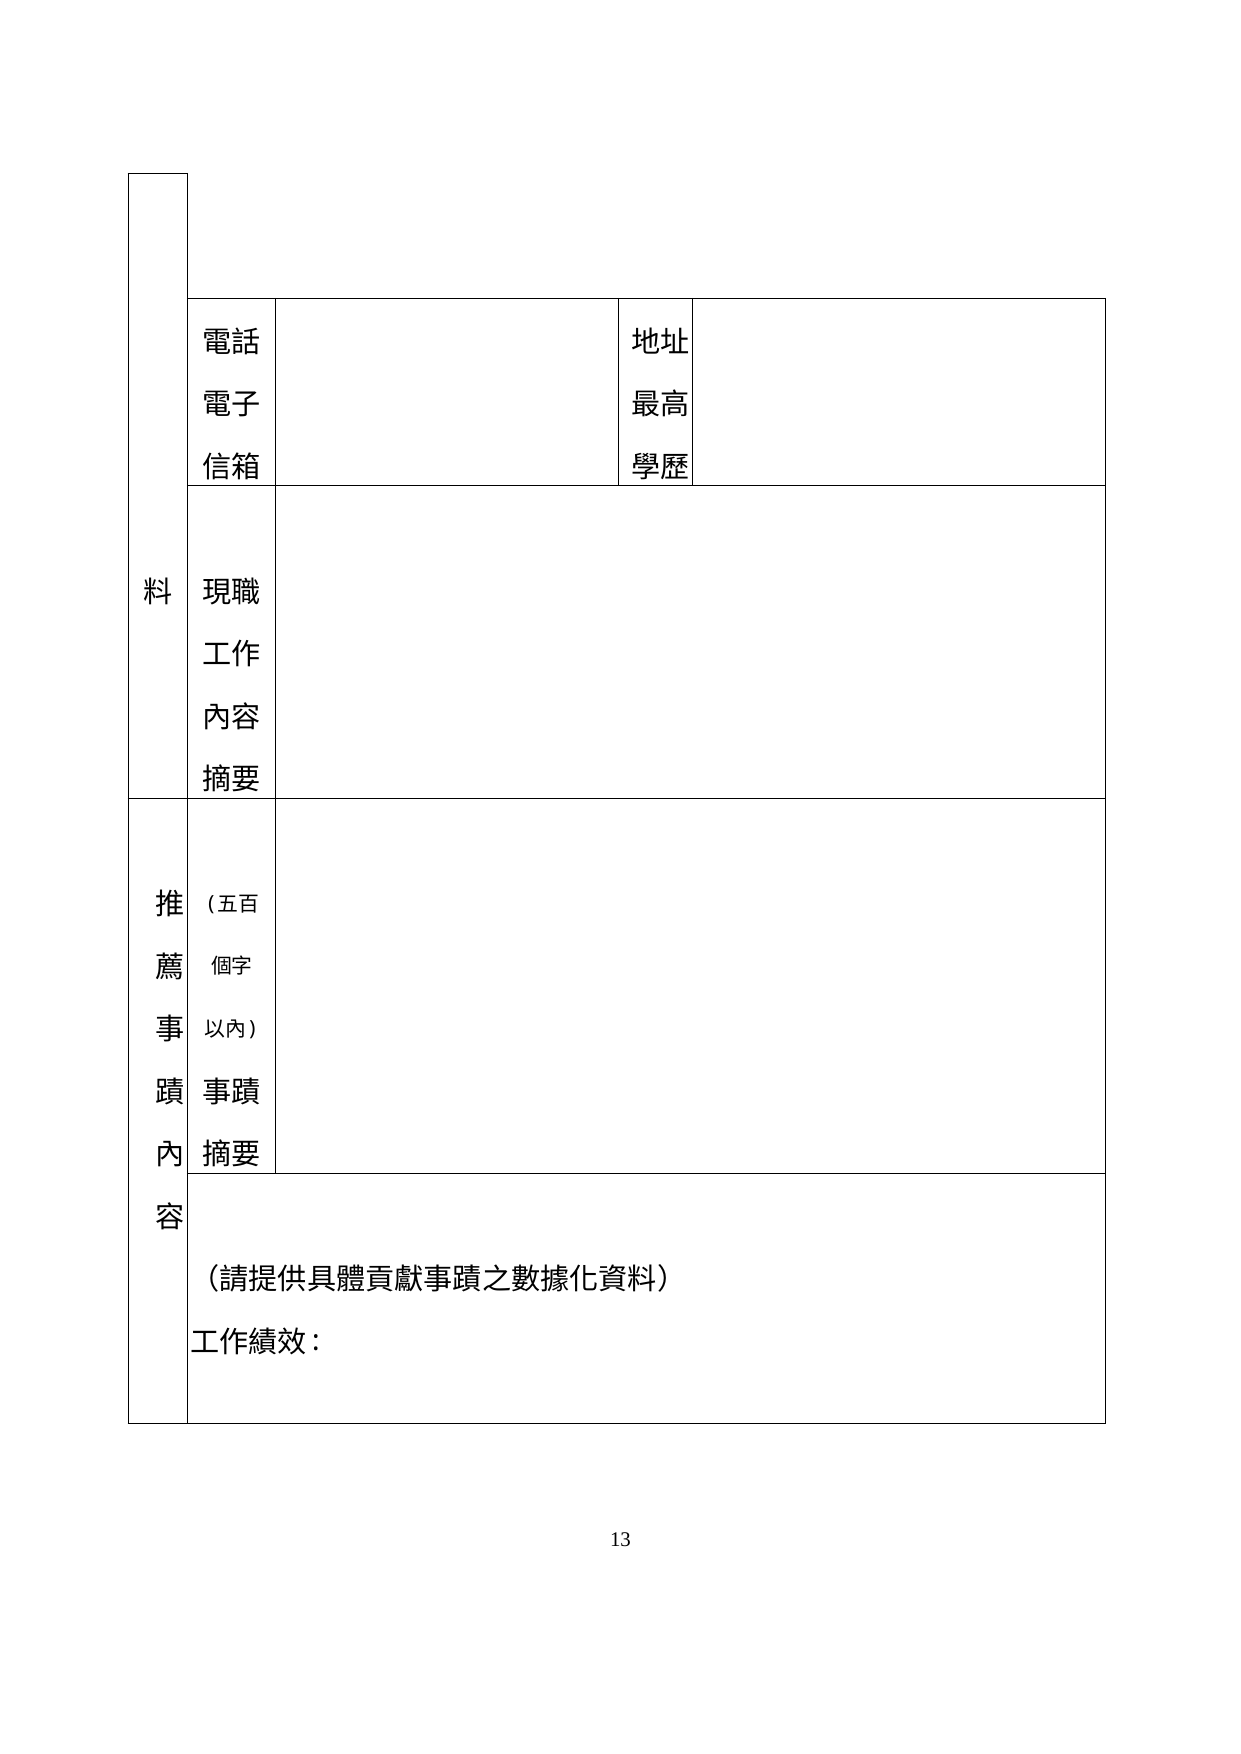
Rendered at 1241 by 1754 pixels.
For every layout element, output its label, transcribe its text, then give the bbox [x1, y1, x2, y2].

table_cell 聯絡 電話 [188, 173, 276, 298]
table_cell [276, 299, 618, 485]
table_cell 聯絡 地址 [618, 173, 692, 298]
table_header 料 [129, 174, 187, 798]
table_cell [276, 486, 1105, 798]
table_cell (五百個字以內) 事蹟摘要 [188, 799, 275, 1173]
table_cell 最高學歷 [619, 299, 692, 485]
table_cell 現職工作內容摘要 [188, 486, 275, 798]
table_cell [276, 799, 1105, 1173]
table_cell 電子 信箱 [188, 299, 275, 485]
table_cell （請提供具體貢獻事蹟之數據化資料） 工作績效: [188, 1174, 1105, 1423]
table_cell [693, 299, 1105, 485]
table_cell 推薦事蹟內容 [129, 799, 187, 1423]
table_cell [693, 173, 1106, 298]
table_cell [276, 173, 618, 298]
